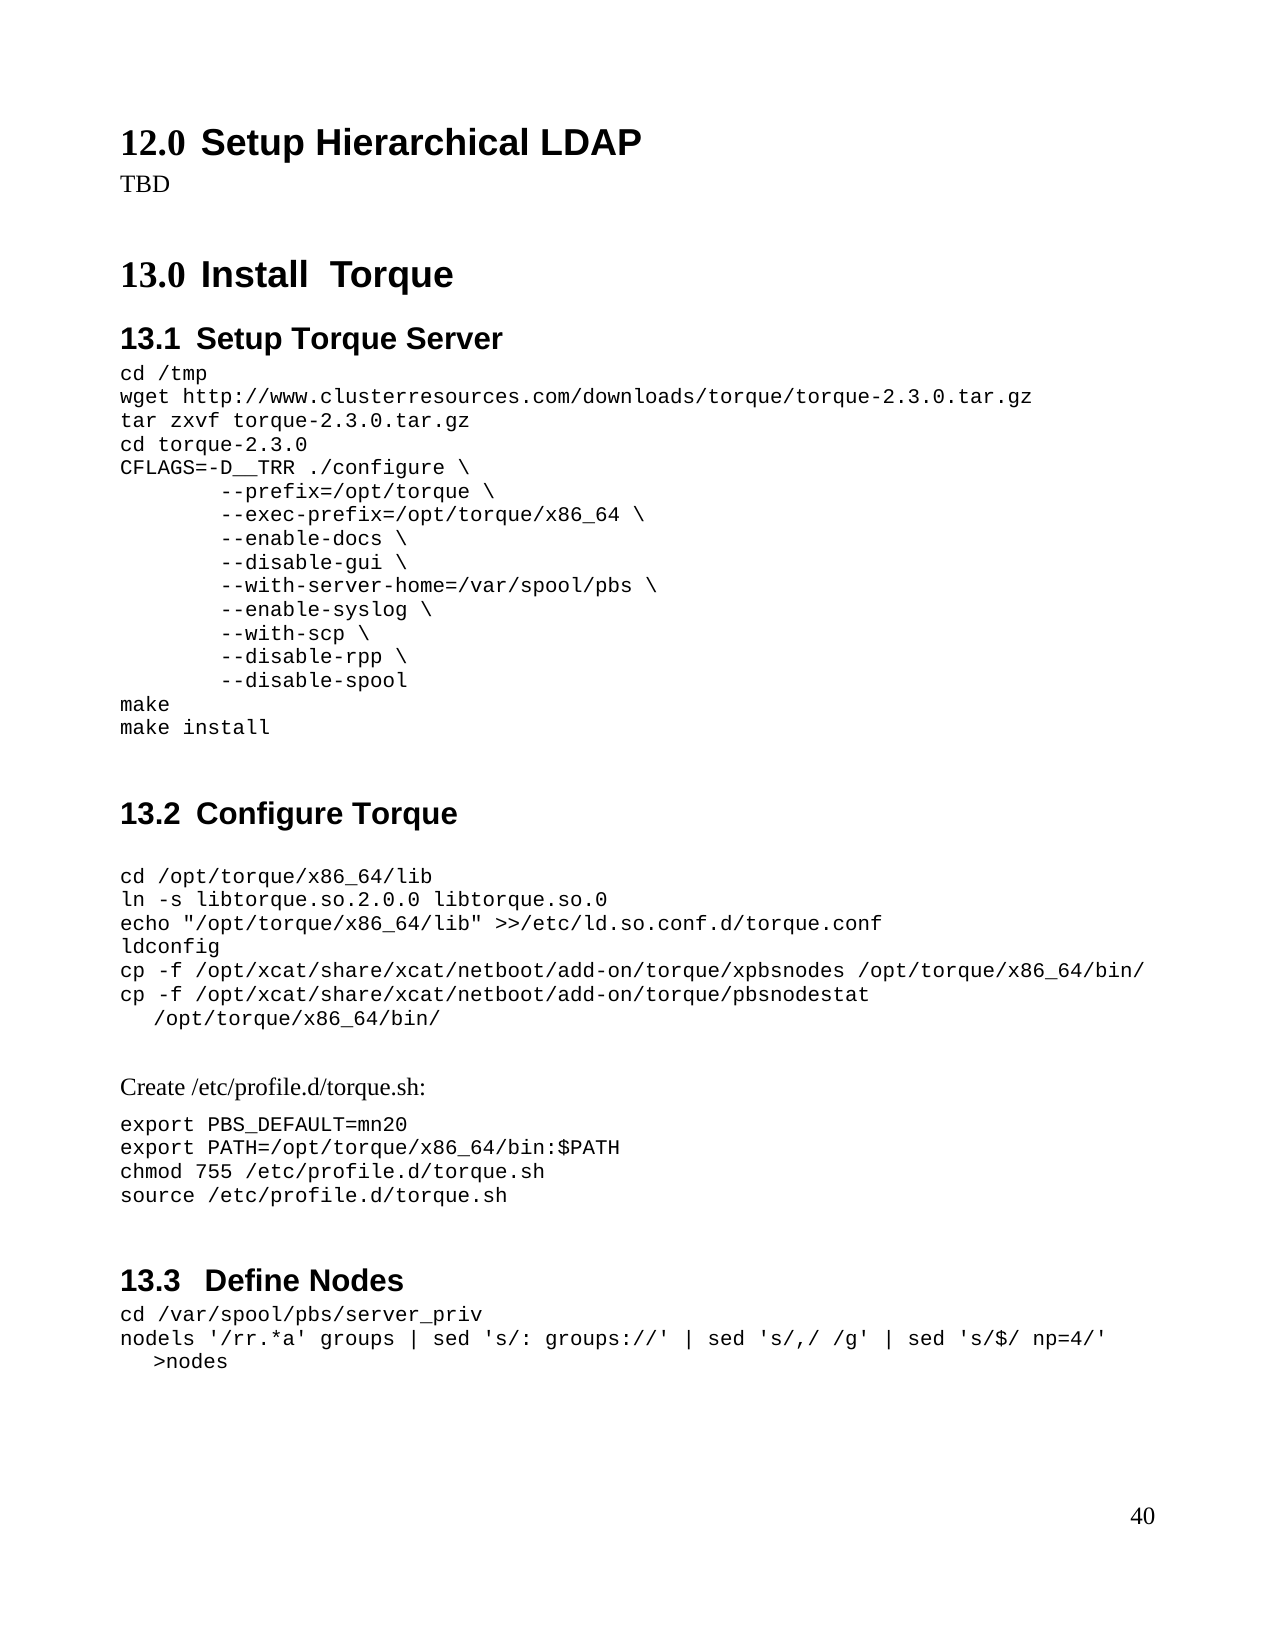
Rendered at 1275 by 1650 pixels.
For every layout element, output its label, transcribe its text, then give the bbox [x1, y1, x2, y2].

text --enable-docs \ [120, 528, 1155, 552]
subtitle Install Torque [120, 252, 1155, 295]
text --disable-gui \ [120, 552, 1155, 575]
subtitle Setup Torque Server [120, 320, 1155, 356]
text --with-server-home=/var/spool/pbs \ [120, 575, 1155, 599]
subtitle Configure Torque [120, 795, 1155, 831]
text tar zxvf torque-2.3.0.tar.gz [120, 410, 1155, 433]
text make [120, 694, 1155, 717]
text export PATH=/opt/torque/x86_64/bin:$PATH [120, 1137, 1155, 1161]
text cd /var/spool/pbs/server_priv [120, 1304, 1155, 1328]
text echo "/opt/torque/x86_64/lib" >>/etc/ld.so.conf.d/torque.conf [120, 913, 1155, 937]
text export PBS_DEFAULT=mn20 [120, 1114, 1155, 1137]
text nodels '/rr.*a' groups | sed 's/: groups://' | sed 's/,/ /g' | sed 's/$/ np=4/' >nodes [120, 1328, 1155, 1375]
text --prefix=/opt/torque \ [120, 481, 1155, 504]
text --disable-spool [120, 670, 1155, 694]
text --exec-prefix=/opt/torque/x86_64 \ [120, 504, 1155, 528]
text cd /tmp [120, 363, 1155, 386]
text wget http://www.clusterresources.com/downloads/torque/torque-2.3.0.tar.gz [120, 386, 1155, 410]
text source /etc/profile.d/torque.sh [120, 1184, 1155, 1208]
text TBD [120, 169, 1155, 198]
text make install [120, 717, 1155, 741]
text ldconfig [120, 937, 1155, 960]
text --enable-syslog \ [120, 599, 1155, 623]
text cp -f /opt/xcat/share/xcat/netboot/add-on/torque/xpbsnodes /opt/torque/x86_64/bin/ [120, 960, 1155, 984]
subtitle Setup Hierarchical LDAP [120, 120, 1155, 163]
text CFLAGS=-D__TRR ./configure \ [120, 457, 1155, 481]
text chmod 755 /etc/profile.d/torque.sh [120, 1161, 1155, 1184]
text cd torque-2.3.0 [120, 433, 1155, 457]
text ln -s libtorque.so.2.0.0 libtorque.so.0 [120, 889, 1155, 913]
text --with-scp \ [120, 623, 1155, 646]
subtitle Define Nodes [120, 1262, 1155, 1298]
text --disable-rpp \ [120, 646, 1155, 670]
text Create /etc/profile.d/torque.sh: [120, 1072, 1155, 1101]
text cd /opt/torque/x86_64/lib [120, 866, 1155, 889]
text cp -f /opt/xcat/share/xcat/netboot/add-on/torque/pbsnodestat /opt/torque/x86_64/bin/ [120, 984, 1155, 1031]
